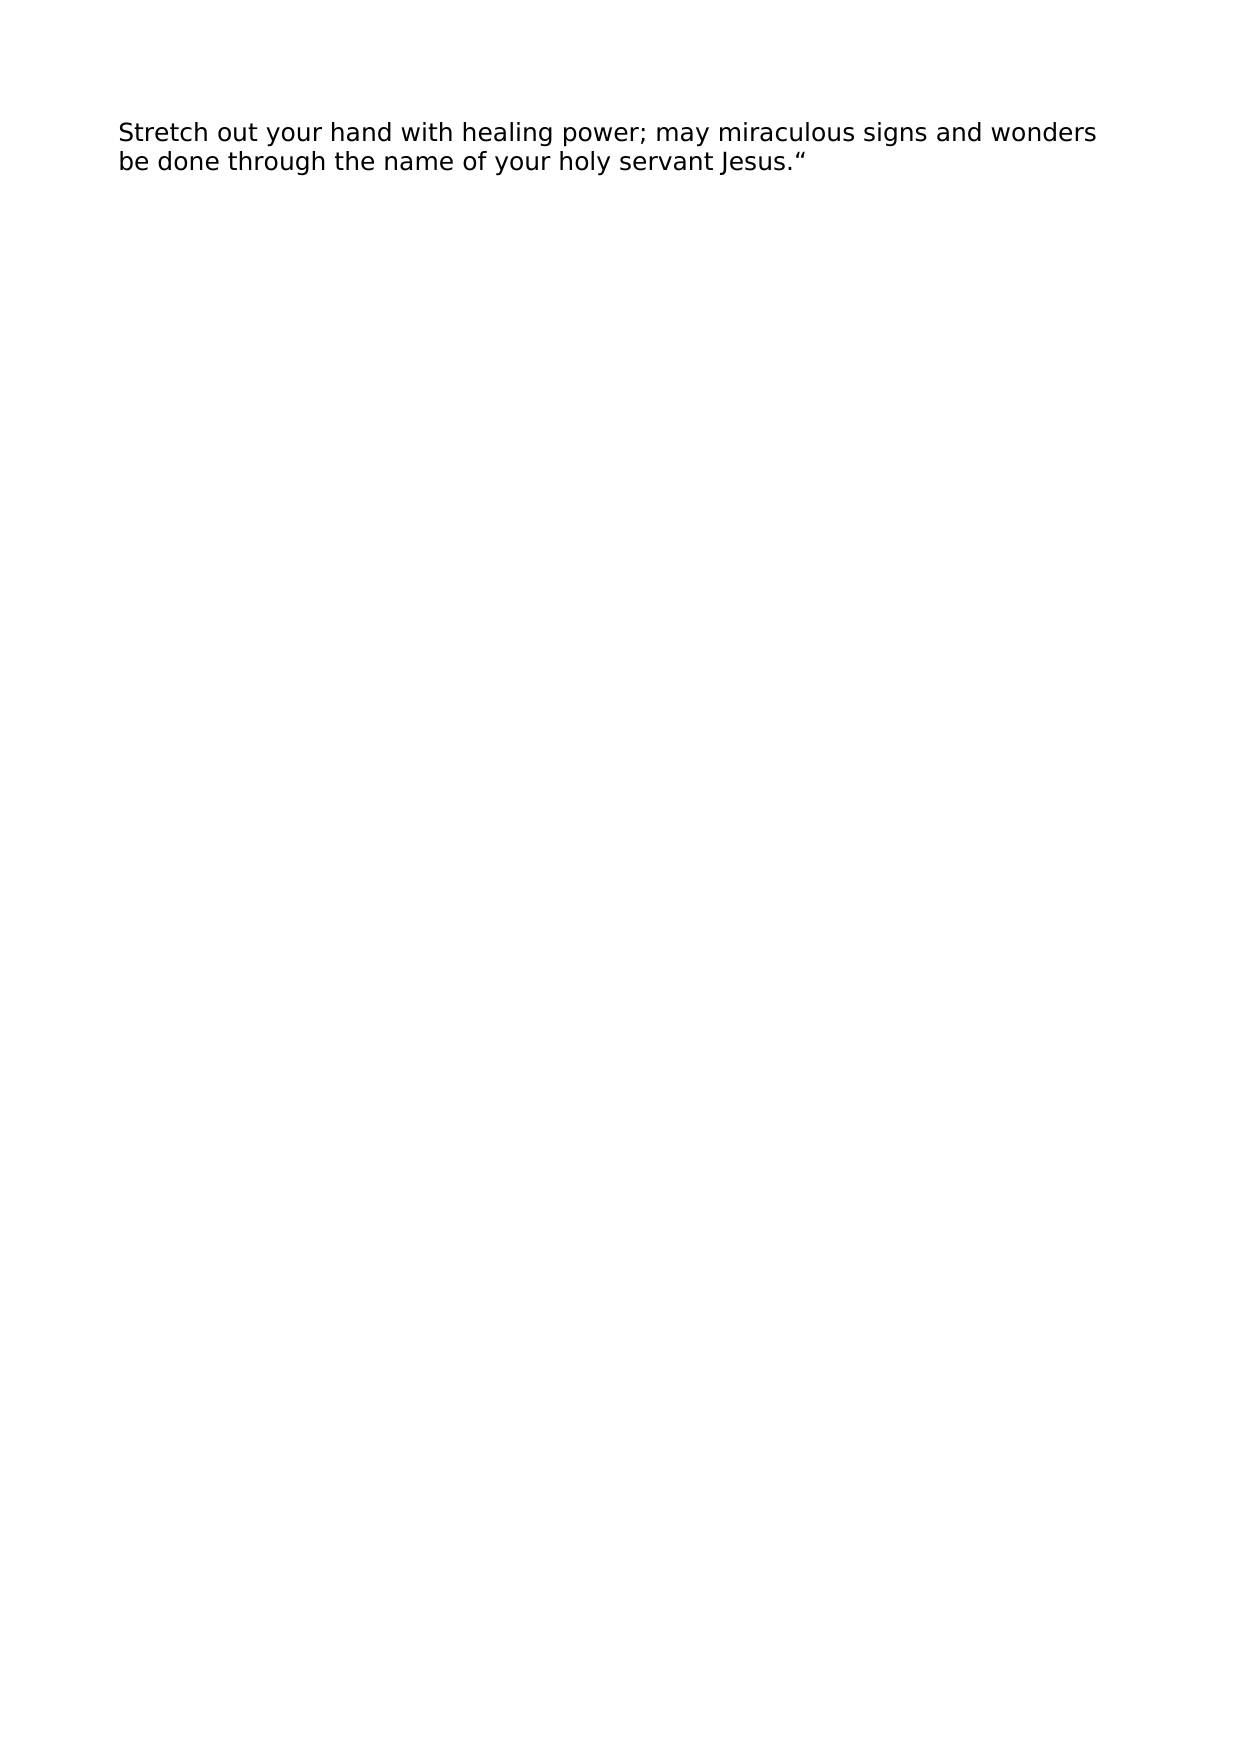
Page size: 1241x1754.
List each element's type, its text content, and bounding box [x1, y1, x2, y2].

text Stretch out your hand with healing power; may miraculous signs and wonders be done through the name of your holy servant Jesus.“ [118, 118, 1122, 176]
